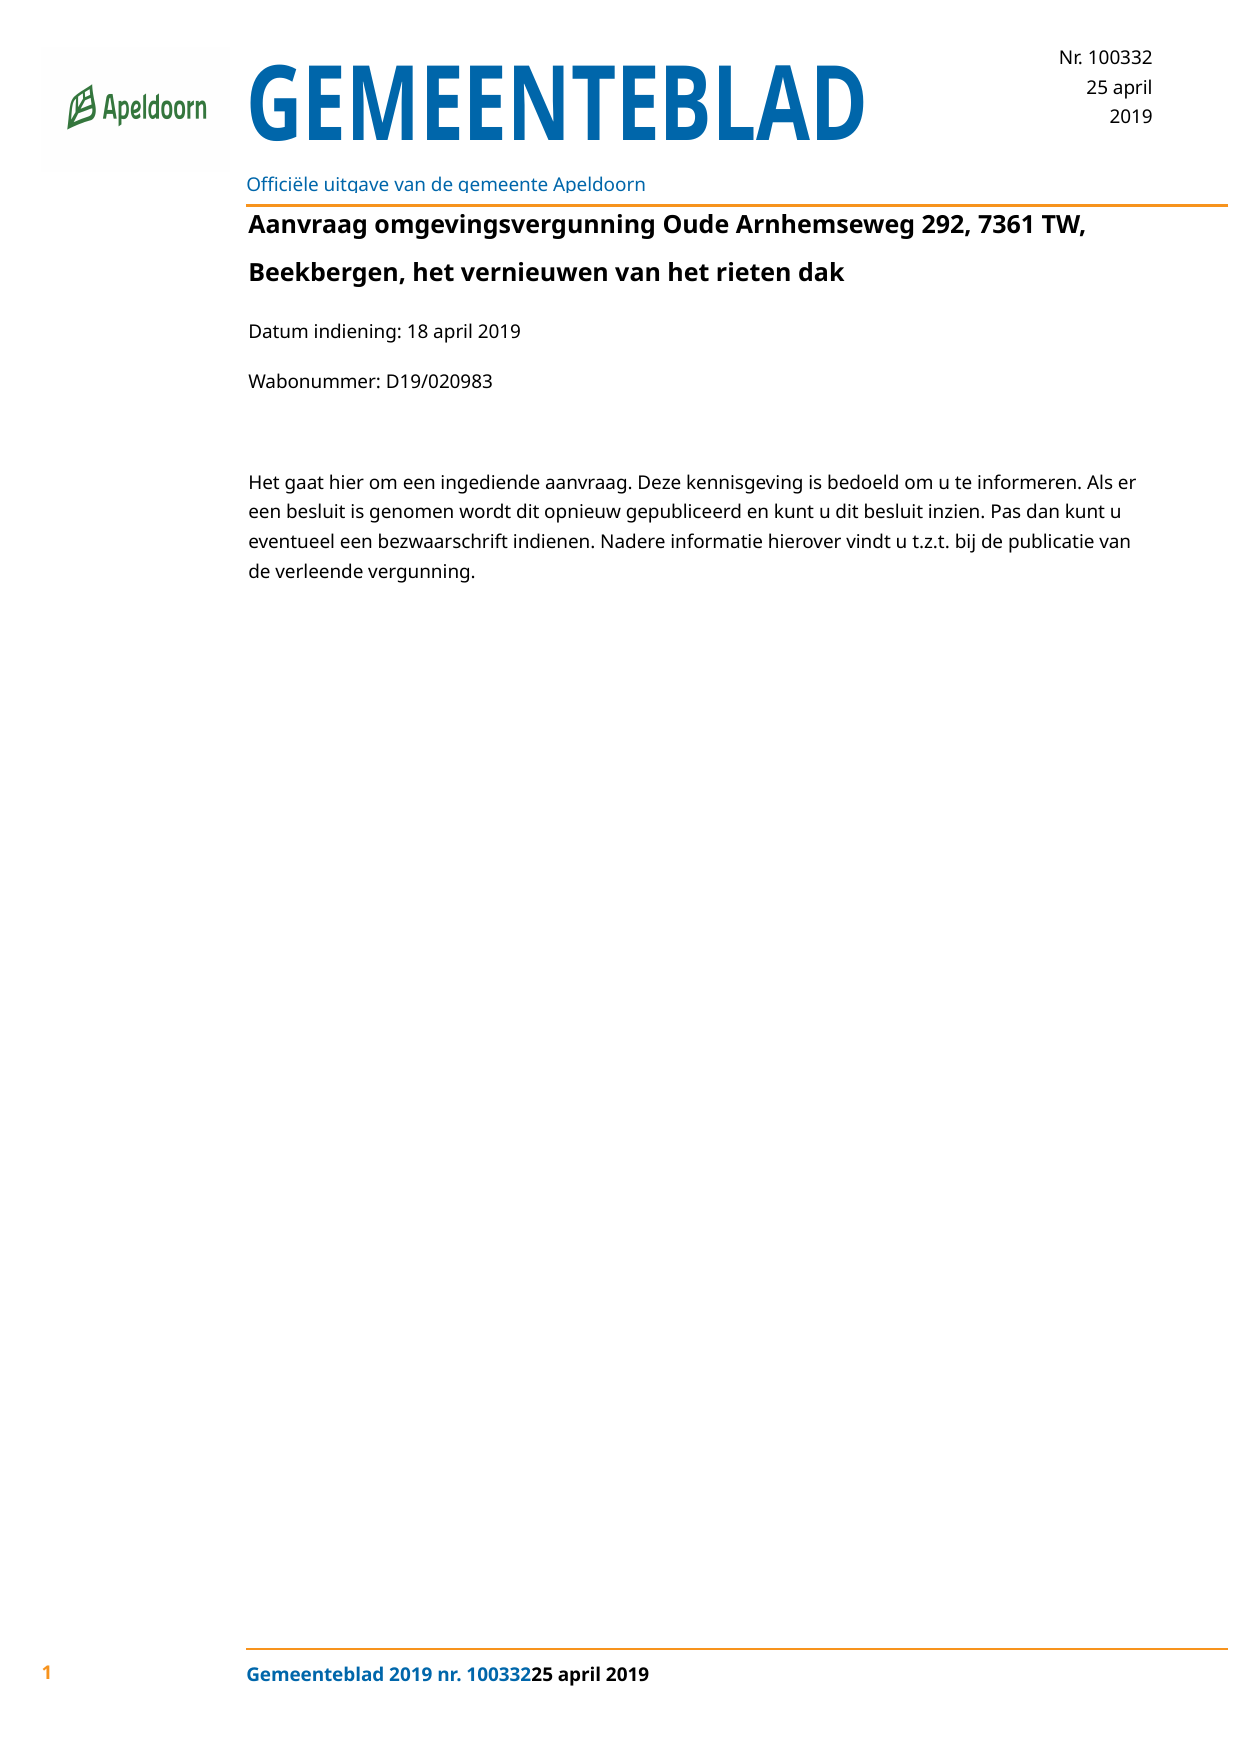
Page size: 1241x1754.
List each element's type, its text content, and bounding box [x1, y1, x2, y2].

text Datum indiening: 18 april 2019 [248, 318, 1152, 344]
picture [41, 47, 231, 172]
text Wabonummer: D19/020983 [248, 368, 1152, 394]
text Aanvraag omgevingsvergunning Oude Arnhemseweg 292, 7361 TW, Beekbergen, het vernieuwen van het rieten dak [248, 207, 1152, 288]
text Het gaat hier om een ingediende aanvraag. Deze kennisgeving is bedoeld om u te informeren. Als er een besluit is genomen wordt dit opnieuw gepubliceerd en kunt u dit besluit inzien. Pas dan kunt u eventueel een bezwaarschrift indienen. Nadere informatie hierover vindt u t.z.t. bij de publicatie van de verleende vergunning. [248, 469, 1152, 584]
